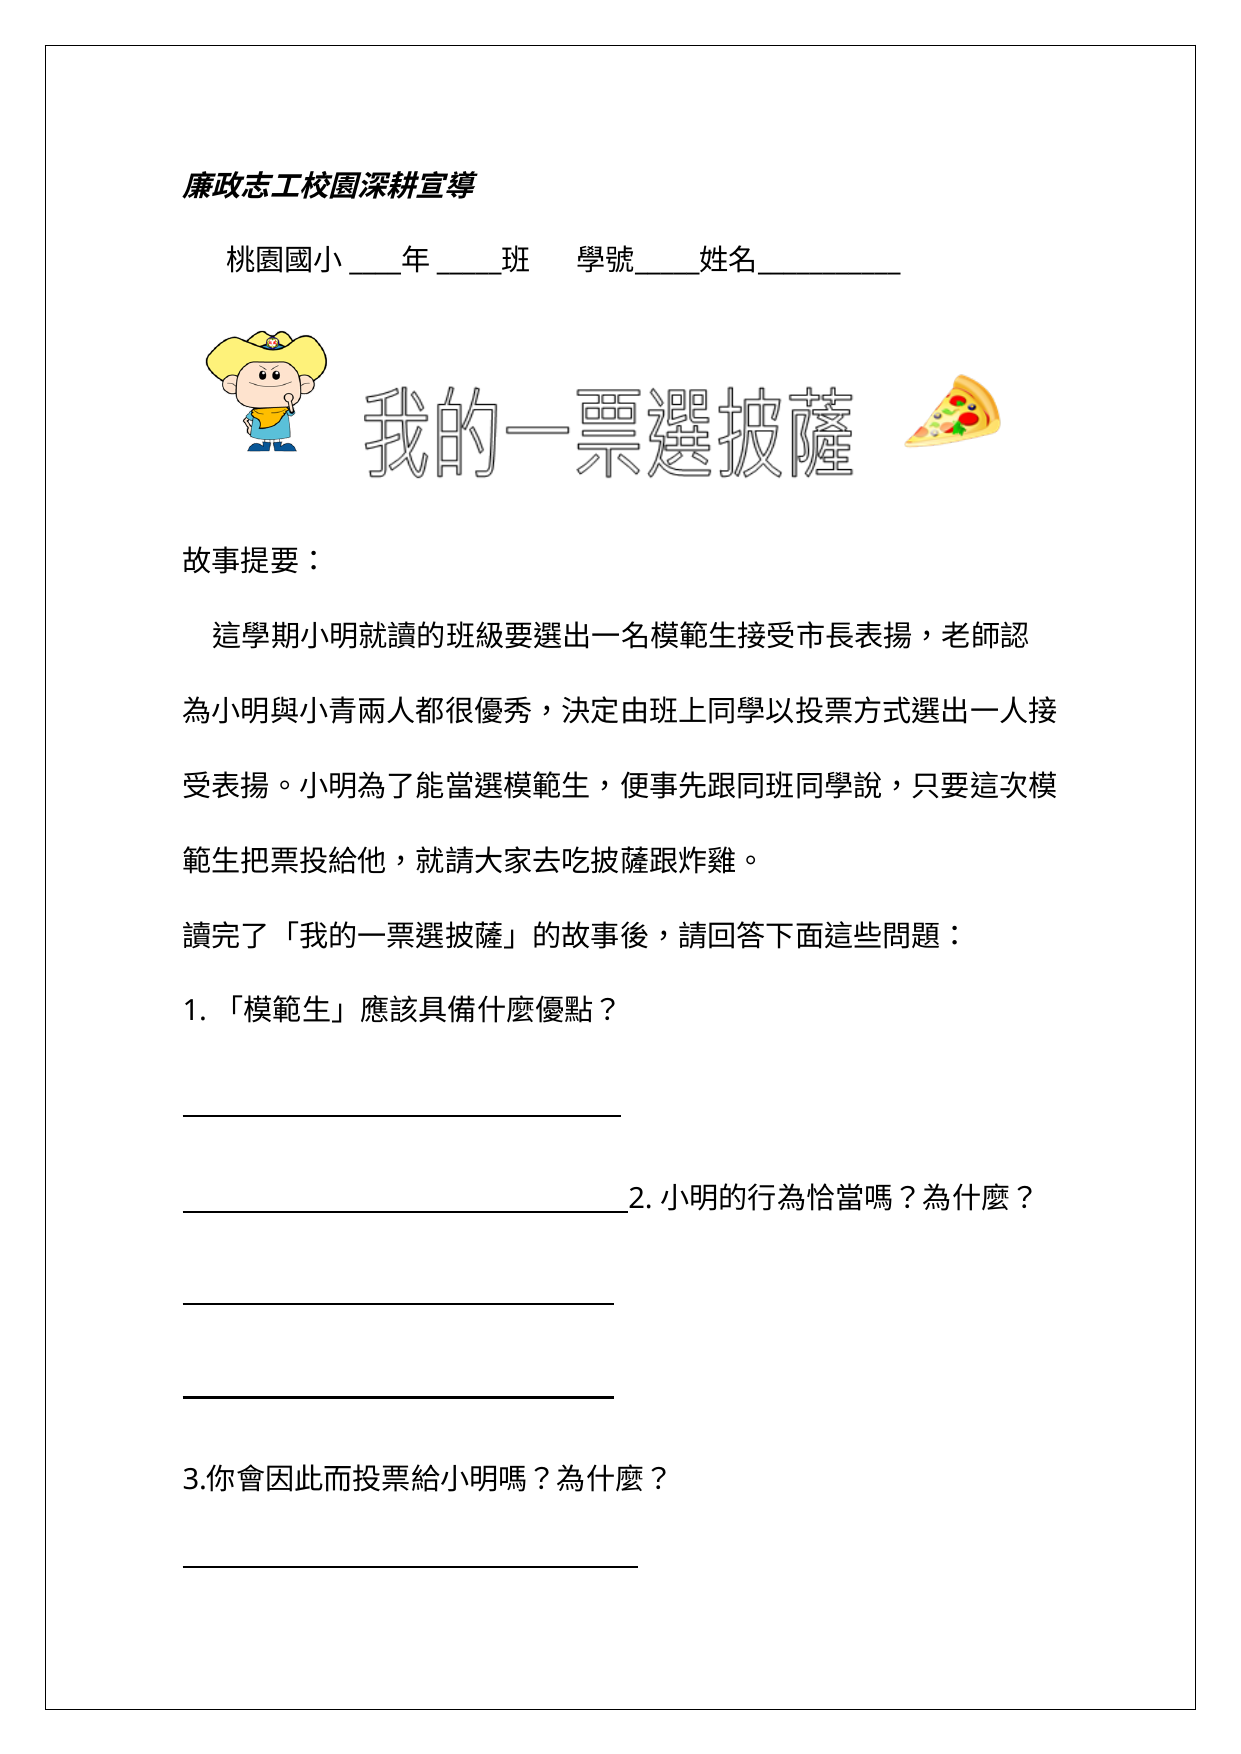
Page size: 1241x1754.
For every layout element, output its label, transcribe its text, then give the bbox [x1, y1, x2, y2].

text 3.你會因此而投票給小明嗎？為什麼？ [182, 1439, 1058, 1514]
text 桃園國小 ____年 _____班 學號_____姓名___________ [182, 221, 1058, 296]
text 廉政志工校園深耕宣導 [182, 146, 1058, 221]
text 讀完了「我的一票選披薩」的故事後，請回答下面這些問題： [182, 896, 1058, 971]
picture [364, 384, 855, 481]
text 故事提要： [182, 521, 1058, 596]
text 1. 「模範生」應該具備什麼優點？ [182, 971, 1058, 1046]
text 2. 小明的行為恰當嗎？為什麼？ [182, 1158, 1058, 1233]
picture [902, 365, 1003, 481]
text 這學期小明就讀的班級要選出一名模範生接受市長表揚，老師認為小明與小青兩人都很優秀，決定由班上同學以投票方式選出一人接受表揚。小明為了能當選模範生，便事先跟同班同學說，只要這次模範生把票投給他，就請大家去吃披薩跟炸雞。 [182, 596, 1058, 896]
picture [198, 304, 331, 481]
